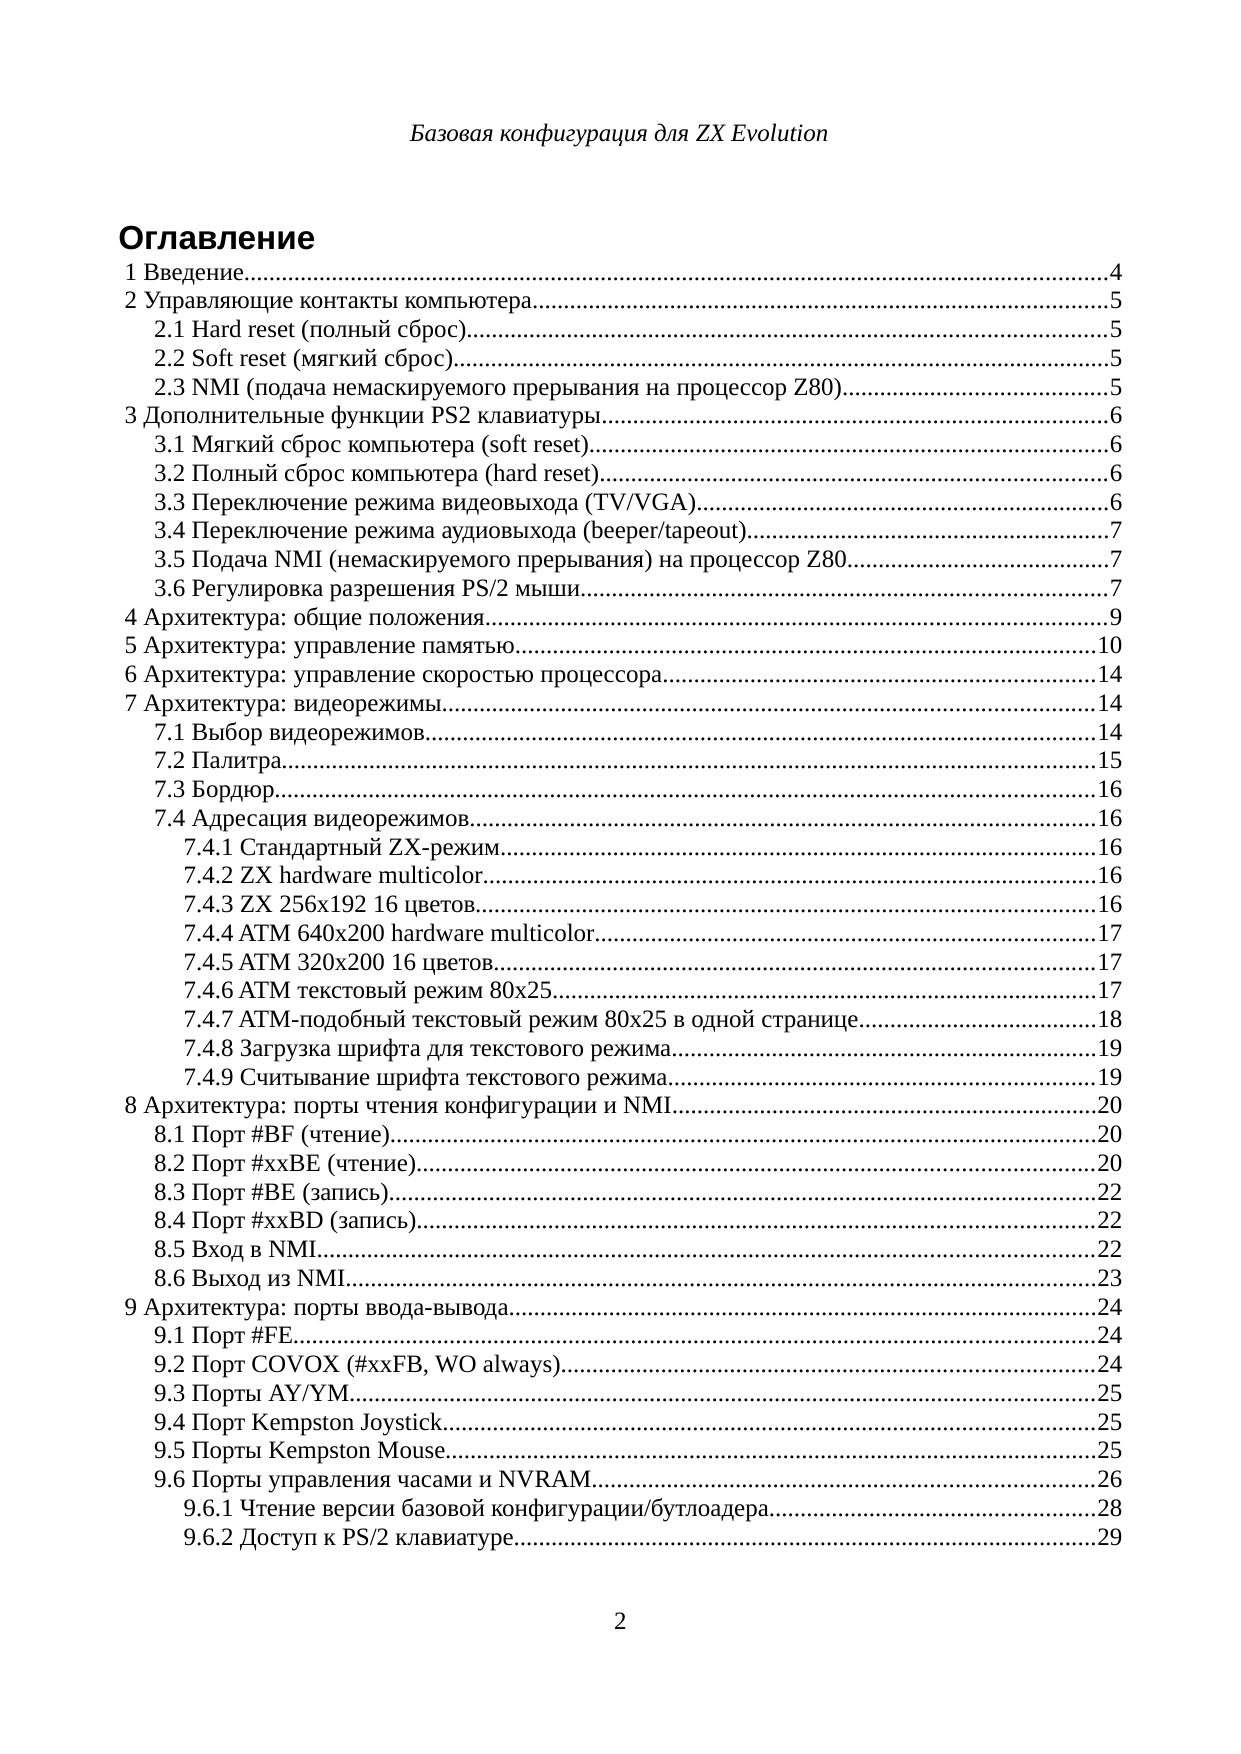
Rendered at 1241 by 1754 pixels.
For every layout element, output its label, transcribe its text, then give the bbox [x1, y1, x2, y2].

text 4 Архитектура: общие положения 9 [118, 602, 1122, 631]
text 7.2 Палитра 15 [148, 746, 1122, 774]
text 9.6 Порты управления часами и NVRAM 26 [148, 1464, 1122, 1493]
text 3.6 Регулировка разрешения PS/2 мыши 7 [148, 573, 1122, 602]
text 8 Архитектура: порты чтения конфигурации и NMI 20 [118, 1091, 1122, 1119]
text 7.4.6 ATM текстовый режим 80x25 17 [177, 976, 1122, 1004]
text 7.4.4 ATM 640x200 hardware multicolor 17 [177, 918, 1122, 947]
text 2.1 Hard reset (полный сброс) 5 [148, 314, 1122, 343]
text 9 Архитектура: порты ввода-вывода 24 [118, 1292, 1122, 1321]
text 3.1 Мягкий сброс компьютера (soft reset) 6 [148, 429, 1122, 458]
text 7.1 Выбор видеорежимов 14 [148, 717, 1122, 746]
subtitle Оглавление [118, 218, 1122, 257]
text 9.4 Порт Kempston Joystick 25 [148, 1407, 1122, 1436]
text 7.4.9 Считывание шрифта текстового режима 19 [177, 1062, 1122, 1091]
text 9.5 Порты Kempston Mouse 25 [148, 1436, 1122, 1464]
text 7.4.5 ATM 320x200 16 цветов 17 [177, 947, 1122, 976]
text 3.3 Переключение режима видеовыхода (TV/VGA) 6 [148, 487, 1122, 516]
text 7.4.8 Загрузка шрифта для текстового режима 19 [177, 1033, 1122, 1062]
text 8.1 Порт #BF (чтение) 20 [148, 1119, 1122, 1148]
text 9.6.2 Доступ к PS/2 клавиатуре. 29 [177, 1522, 1122, 1551]
text 7.4 Адресация видеорежимов 16 [148, 803, 1122, 832]
text 8.6 Выход из NMI 23 [148, 1263, 1122, 1292]
text 7.4.2 ZX hardware multicolor 16 [177, 861, 1122, 889]
text 3.2 Полный сброс компьютера (hard reset) 6 [148, 458, 1122, 487]
text 2.3 NMI (подача немаскируемого прерывания на процессор Z80) 5 [148, 372, 1122, 401]
text 5 Архитектура: управление памятью 10 [118, 631, 1122, 659]
text 8.4 Порт #xxBD (запись) 22 [148, 1206, 1122, 1234]
text 7 Архитектура: видеорежимы 14 [118, 688, 1122, 717]
text 3.4 Переключение режима аудиовыхода (beeper/tapeout) 7 [148, 516, 1122, 544]
text 3.5 Подача NMI (немаскируемого прерывания) на процессор Z80 7 [148, 544, 1122, 573]
text 7.3 Бордюр 16 [148, 774, 1122, 803]
text 2 Управляющие контакты компьютера 5 [118, 286, 1122, 314]
text 6 Архитектура: управление скоростью процессора 14 [118, 659, 1122, 688]
text 7.4.1 Стандартный ZX-режим 16 [177, 832, 1122, 861]
text 2.2 Soft reset (мягкий сброс) 5 [148, 343, 1122, 372]
text 7.4.7 ATM-подобный текстовый режим 80x25 в одной странице 18 [177, 1004, 1122, 1033]
text 7.4.3 ZX 256x192 16 цветов 16 [177, 889, 1122, 918]
text 9.1 Порт #FE 24 [148, 1321, 1122, 1349]
text 8.3 Порт #BE (запись) 22 [148, 1177, 1122, 1206]
text 8.2 Порт #xxBE (чтение) 20 [148, 1148, 1122, 1177]
text 1 Введение 4 [118, 257, 1122, 286]
text 9.6.1 Чтение версии базовой конфигурации/бутлоадера. 28 [177, 1493, 1122, 1522]
text 9.3 Порты AY/YM 25 [148, 1378, 1122, 1407]
text 8.5 Вход в NMI 22 [148, 1234, 1122, 1263]
text 9.2 Порт COVOX (#xxFB, WO always) 24 [148, 1349, 1122, 1378]
text 3 Дополнительные функции PS2 клавиатуры 6 [118, 401, 1122, 429]
